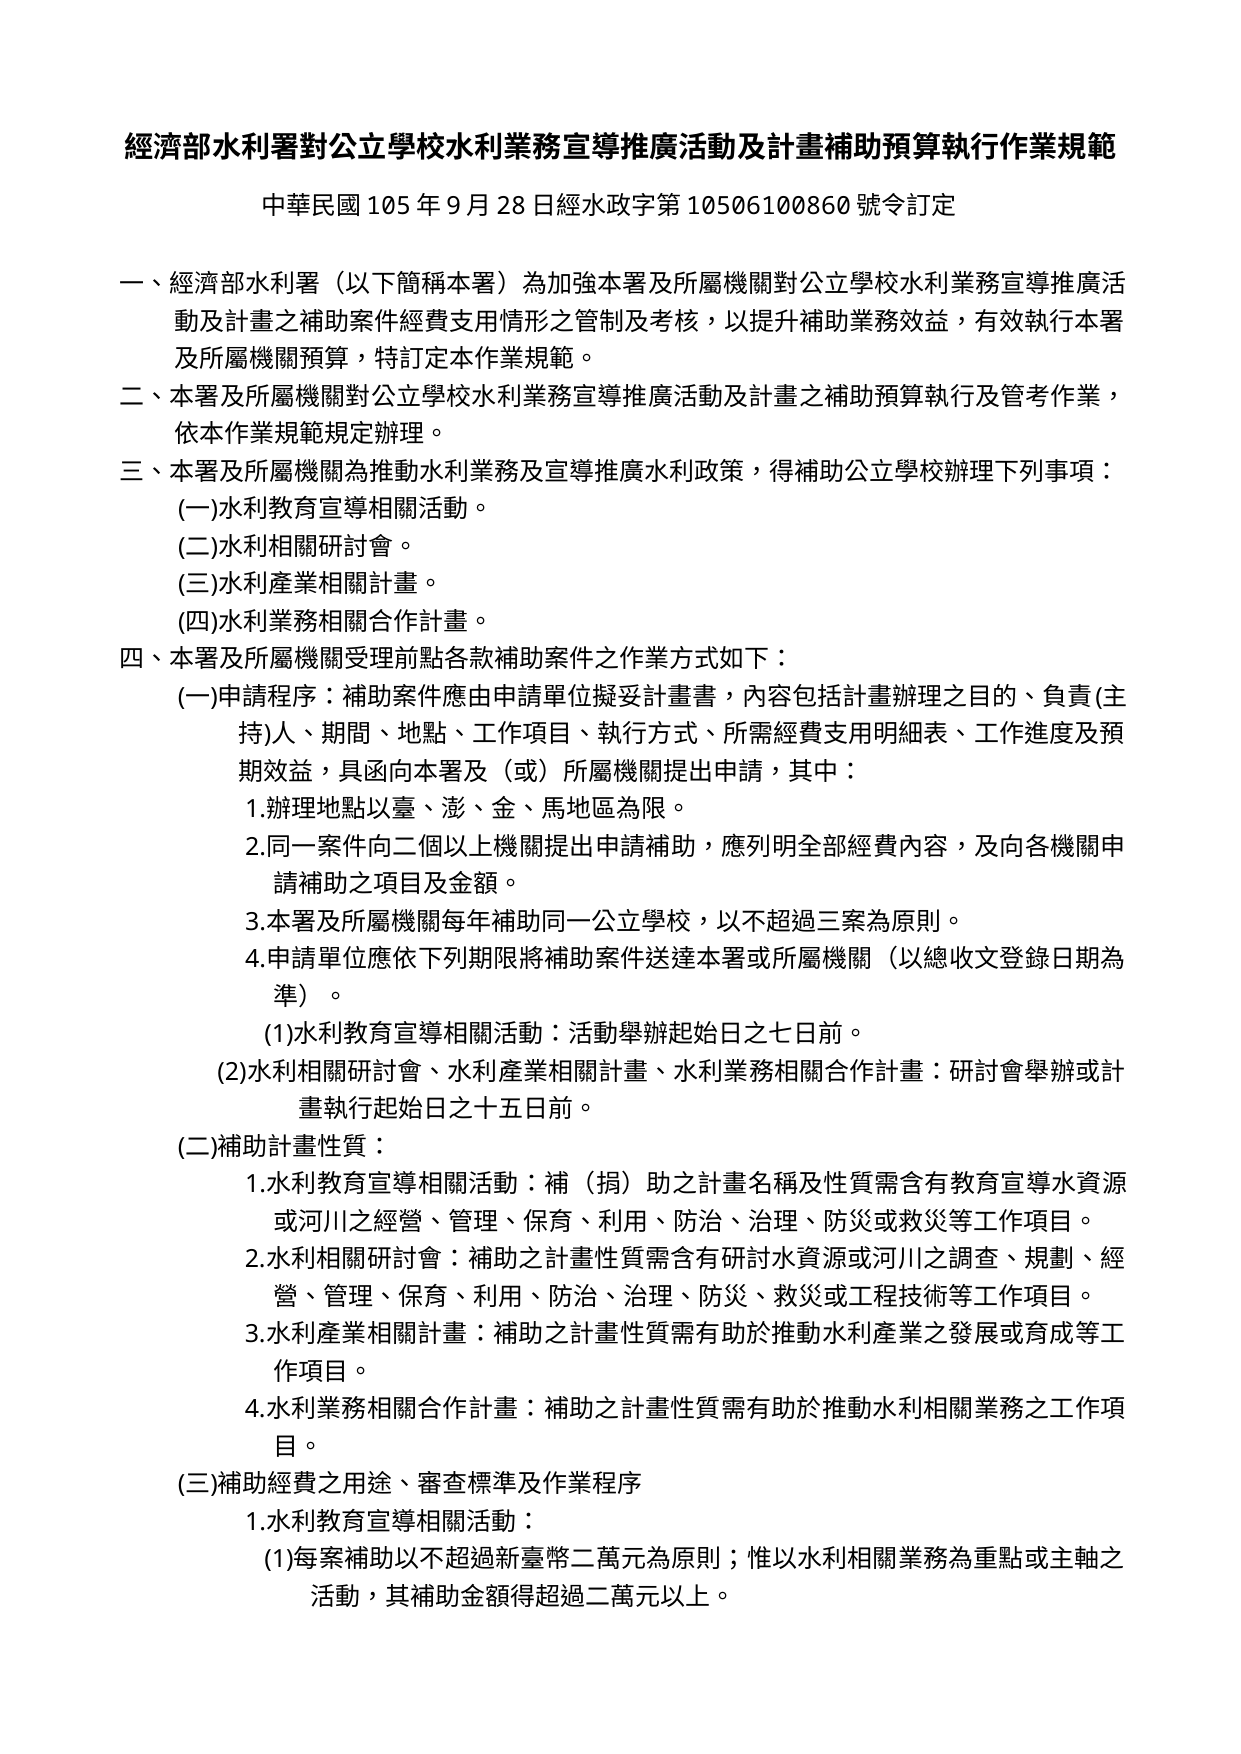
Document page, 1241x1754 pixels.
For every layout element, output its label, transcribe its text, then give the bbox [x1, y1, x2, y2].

text 4.申請單位應依下列期限將補助案件送達本署或所屬機關（以總收文登錄日期為準）。 [245, 932, 1128, 1007]
table_header 中華民國105年9月28日經水政字第10506100860號令訂定 [258, 176, 973, 257]
text 二、本署及所屬機關對公立學校水利業務宣導推廣活動及計畫之補助預算執行及管考作業，依本作業規範規定辦理。 [119, 369, 1128, 444]
text 1.水利教育宣導相關活動： [245, 1494, 1128, 1532]
text 3.本署及所屬機關每年補助同一公立學校，以不超過三案為原則。 [245, 894, 1128, 932]
text 1.辦理地點以臺、澎、金、馬地區為限。 [245, 782, 1128, 819]
text 3.水利產業相關計畫：補助之計畫性質需有助於推動水利產業之發展或育成等工作項目。 [244, 1307, 1128, 1382]
text 2.同一案件向二個以上機關提出申請補助，應列明全部經費內容，及向各機關申請補助之項目及金額。 [245, 819, 1128, 894]
text 四、本署及所屬機關受理前點各款補助案件之作業方式如下： [119, 632, 1128, 669]
text 經濟部水利署對公立學校水利業務宣導推廣活動及計畫補助預算執行作業規範 [112, 101, 1128, 176]
text (三)水利產業相關計畫。 [178, 557, 1128, 594]
text (2)水利相關研討會、水利產業相關計畫、水利業務相關合作計畫：研討會舉辦或計畫執行起始日之十五日前。 [178, 1044, 1128, 1119]
text (三)補助經費之用途、審查標準及作業程序 [178, 1457, 1128, 1494]
text (1)水利教育宣導相關活動：活動舉辦起始日之七日前。 [264, 1007, 1128, 1044]
text (二)補助計畫性質： [178, 1119, 1128, 1157]
text (一)水利教育宣導相關活動。 [178, 482, 1128, 519]
text 三、本署及所屬機關為推動水利業務及宣導推廣水利政策，得補助公立學校辦理下列事項： [119, 444, 1128, 482]
text (一)申請程序：補助案件應由申請單位擬妥計畫書，內容包括計畫辦理之目的、負責(主持)人、期間、地點、工作項目、執行方式、所需經費支用明細表、工作進度及預期效益，具函向本署及（或）所屬機關提出申請，其中： [178, 669, 1128, 782]
text 2.水利相關研討會：補助之計畫性質需含有研討水資源或河川之調查、規劃、經營、管理、保育、利用、防治、治理、防災、救災或工程技術等工作項目。 [244, 1232, 1128, 1307]
text (四)水利業務相關合作計畫。 [178, 594, 1128, 632]
text (1)每案補助以不超過新臺幣二萬元為原則；惟以水利相關業務為重點或主軸之活動，其補助金額得超過二萬元以上。 [264, 1532, 1128, 1607]
text (二)水利相關研討會。 [178, 519, 1128, 557]
text 4.水利業務相關合作計畫：補助之計畫性質需有助於推動水利相關業務之工作項目。 [244, 1382, 1128, 1457]
text 一、經濟部水利署（以下簡稱本署）為加強本署及所屬機關對公立學校水利業務宣導推廣活動及計畫之補助案件經費支用情形之管制及考核，以提升補助業務效益，有效執行本署及所屬機關預算，特訂定本作業規範。 [119, 257, 1128, 369]
text 1.水利教育宣導相關活動：補（捐）助之計畫名稱及性質需含有教育宣導水資源或河川之經營、管理、保育、利用、防治、治理、防災或救災等工作項目。 [245, 1157, 1128, 1232]
